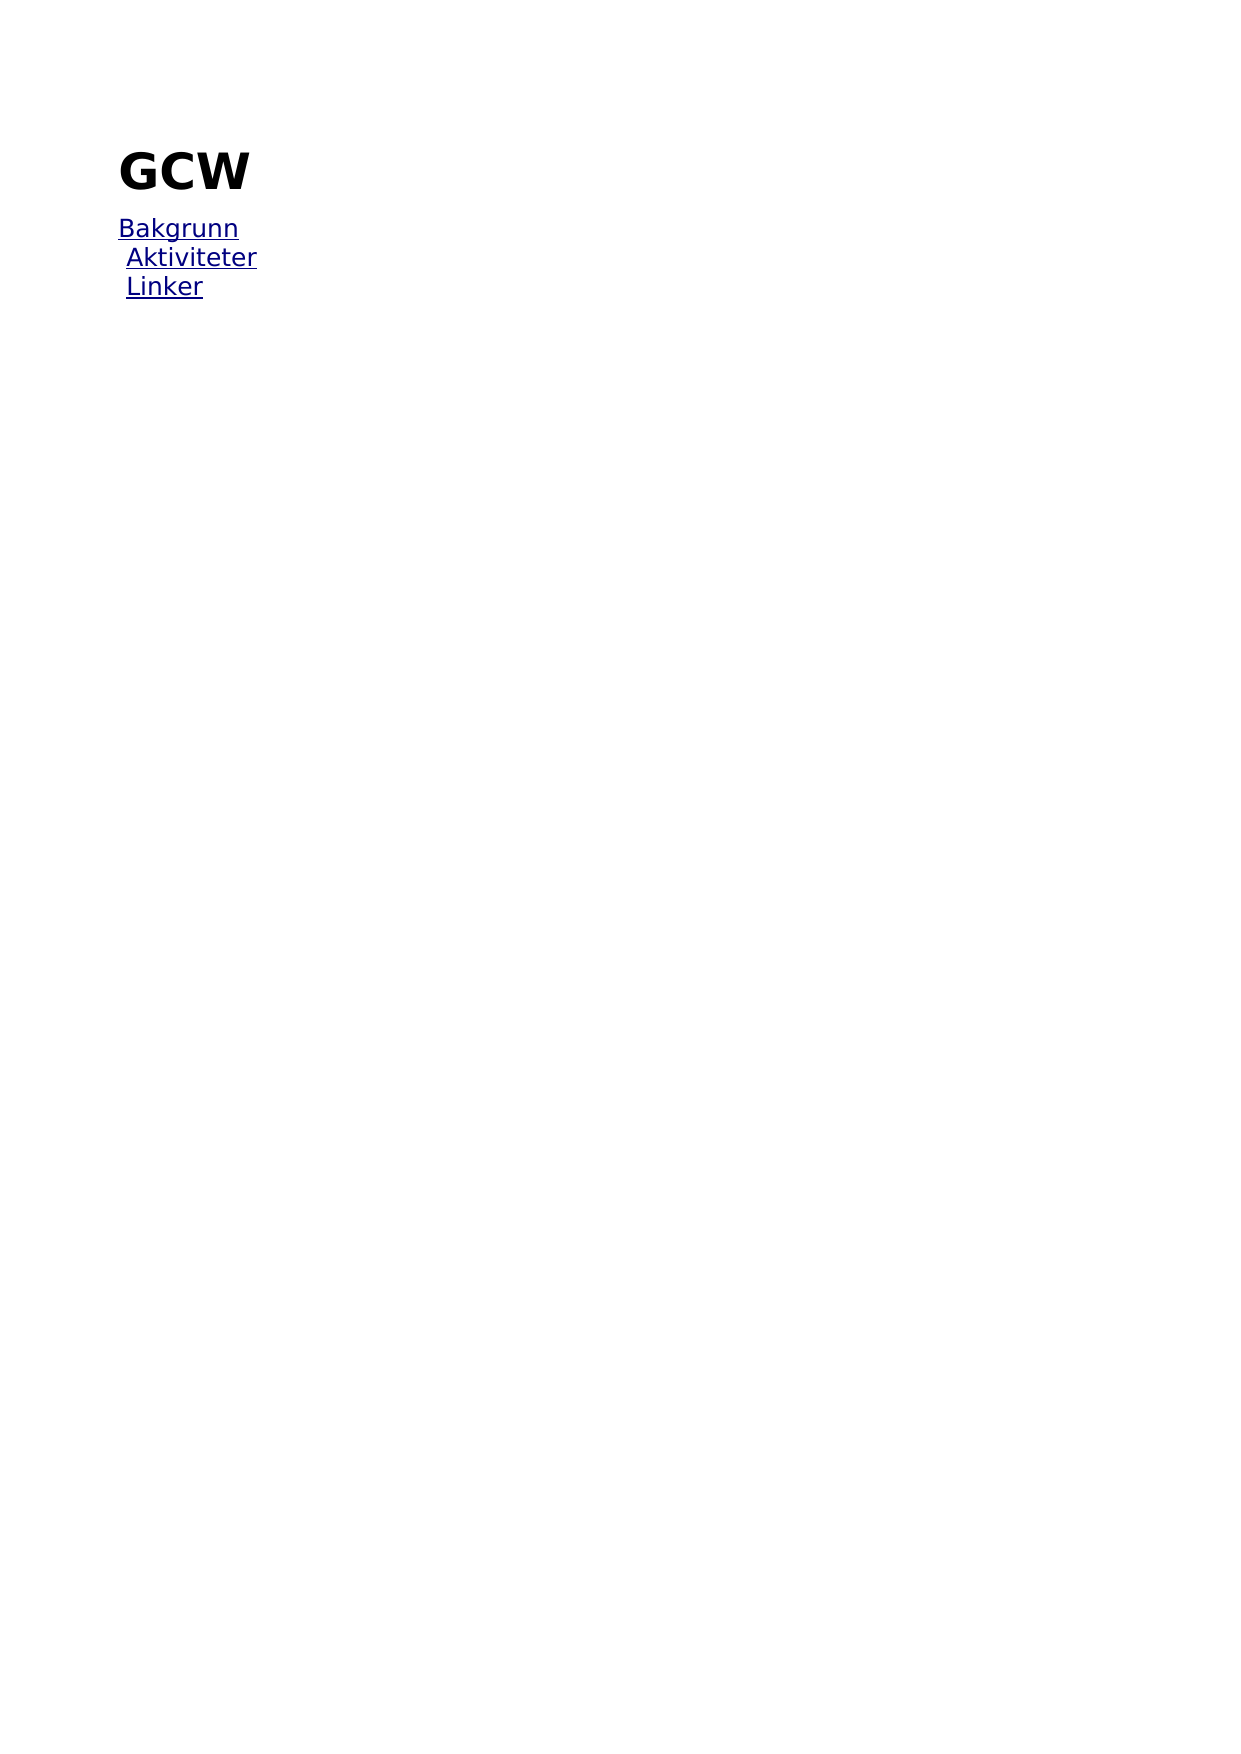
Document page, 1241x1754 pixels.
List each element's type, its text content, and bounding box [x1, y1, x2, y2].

text Bakgrunn Aktiviteter Linker [118, 214, 1122, 331]
subtitle GCW [118, 143, 1122, 201]
